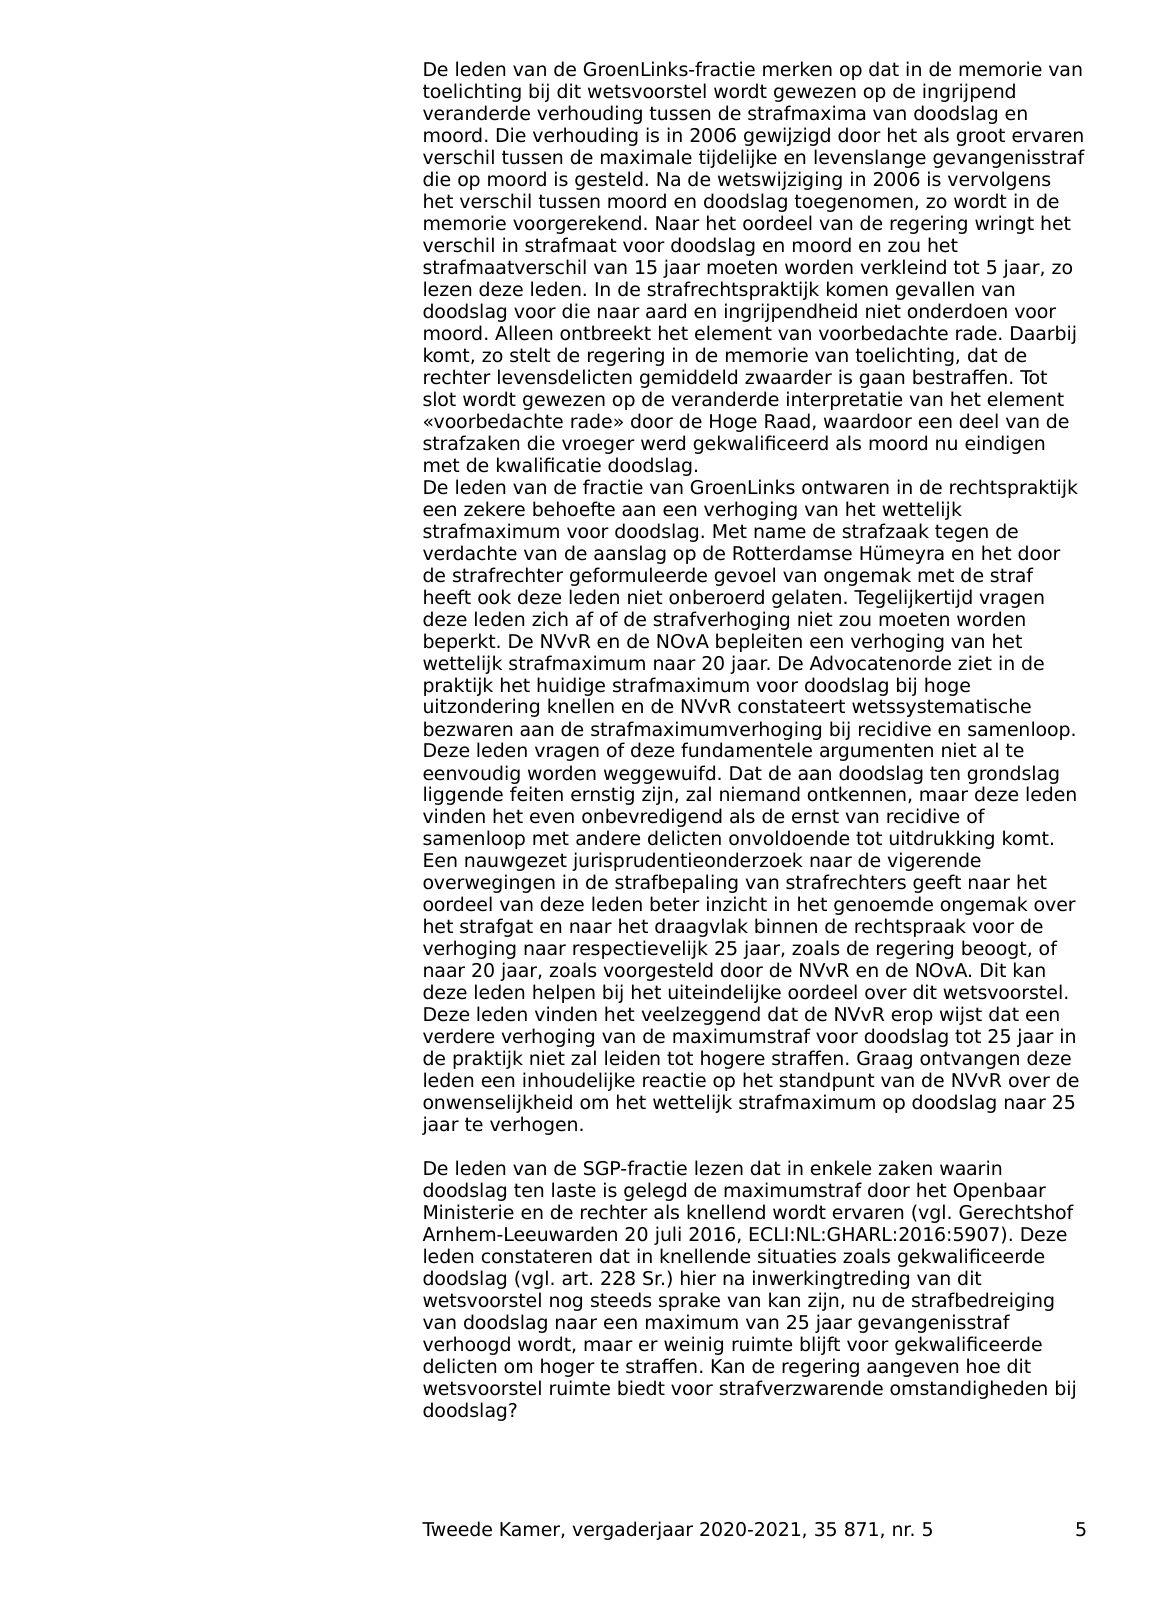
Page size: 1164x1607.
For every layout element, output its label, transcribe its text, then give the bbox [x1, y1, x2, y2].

text De leden van de SGP-fractie lezen dat in enkele zaken waarin doodslag ten laste is gelegd de maximumstraf door het Openbaar Ministerie en de rechter als knellend wordt ervaren (vgl. Gerechtshof Arnhem-Leeuwarden 20 juli 2016, ECLI:NL:GHARL:2016:5907). Deze leden constateren dat in knellende situaties zoals gekwalificeerde doodslag (vgl. art. 228 Sr.) hier na inwerkingtreding van dit wetsvoorstel nog steeds sprake van kan zijn, nu de strafbedreiging van doodslag naar een maximum van 25 jaar gevangenisstraf verhoogd wordt, maar er weinig ruimte blijft voor gekwalificeerde delicten om hoger te straffen. Kan de regering aangeven hoe dit wetsvoorstel ruimte biedt voor strafverzwarende omstandigheden bij doodslag? [422, 1158, 1087, 1422]
text De leden van de fractie van GroenLinks ontwaren in de rechtspraktijk een zekere behoefte aan een verhoging van het wettelijk strafmaximum voor doodslag. Met name de strafzaak tegen de verdachte van de aanslag op de Rotterdamse Hümeyra en het door de strafrechter geformuleerde gevoel van ongemak met de straf heeft ook deze leden niet onberoerd gelaten. Tegelijkertijd vragen deze leden zich af of de strafverhoging niet zou moeten worden beperkt. De NVvR en de NOvA bepleiten een verhoging van het wettelijk strafmaximum naar 20 jaar. De Advocatenorde ziet in de praktijk het huidige strafmaximum voor doodslag bij hoge uitzondering knellen en de NVvR constateert wetssystematische bezwaren aan de strafmaximumverhoging bij recidive en samenloop. Deze leden vragen of deze fundamentele argumenten niet al te eenvoudig worden weggewuifd. Dat de aan doodslag ten grondslag liggende feiten ernstig zijn, zal niemand ontkennen, maar deze leden vinden het even onbevredigend als de ernst van recidive of samenloop met andere delicten onvoldoende tot uitdrukking komt. Een nauwgezet jurisprudentieonderzoek naar de vigerende overwegingen in de strafbepaling van strafrechters geeft naar het oordeel van deze leden beter inzicht in het genoemde ongemak over het strafgat en naar het draagvlak binnen de rechtspraak voor de verhoging naar respectievelijk 25 jaar, zoals de regering beoogt, of naar 20 jaar, zoals voorgesteld door de NVvR en de NOvA. Dit kan deze leden helpen bij het uiteindelijke oordeel over dit wetsvoorstel. Deze leden vinden het veelzeggend dat de NVvR erop wijst dat een verdere verhoging van de maximumstraf voor doodslag tot 25 jaar in de praktijk niet zal leiden tot hogere straffen. Graag ontvangen deze leden een inhoudelijke reactie op het standpunt van de NVvR over de onwenselijkheid om het wettelijk strafmaximum op doodslag naar 25 jaar te verhogen. [422, 477, 1087, 1136]
text De leden van de GroenLinks-fractie merken op dat in de memorie van toelichting bij dit wetsvoorstel wordt gewezen op de ingrijpend veranderde verhouding tussen de strafmaxima van doodslag en moord. Die verhouding is in 2006 gewijzigd door het als groot ervaren verschil tussen de maximale tijdelijke en levenslange gevangenisstraf die op moord is gesteld. Na de wetswijziging in 2006 is vervolgens het verschil tussen moord en doodslag toegenomen, zo wordt in de memorie voorgerekend. Naar het oordeel van de regering wringt het verschil in strafmaat voor doodslag en moord en zou het strafmaatverschil van 15 jaar moeten worden verkleind tot 5 jaar, zo lezen deze leden. In de strafrechtspraktijk komen gevallen van doodslag voor die naar aard en ingrijpendheid niet onderdoen voor moord. Alleen ontbreekt het element van voorbedachte rade. Daarbij komt, zo stelt de regering in de memorie van toelichting, dat de rechter levensdelicten gemiddeld zwaarder is gaan bestraffen. Tot slot wordt gewezen op de veranderde interpretatie van het element «voorbedachte rade» door de Hoge Raad, waardoor een deel van de strafzaken die vroeger werd gekwalificeerd als moord nu eindigen met de kwalificatie doodslag. [422, 59, 1087, 477]
